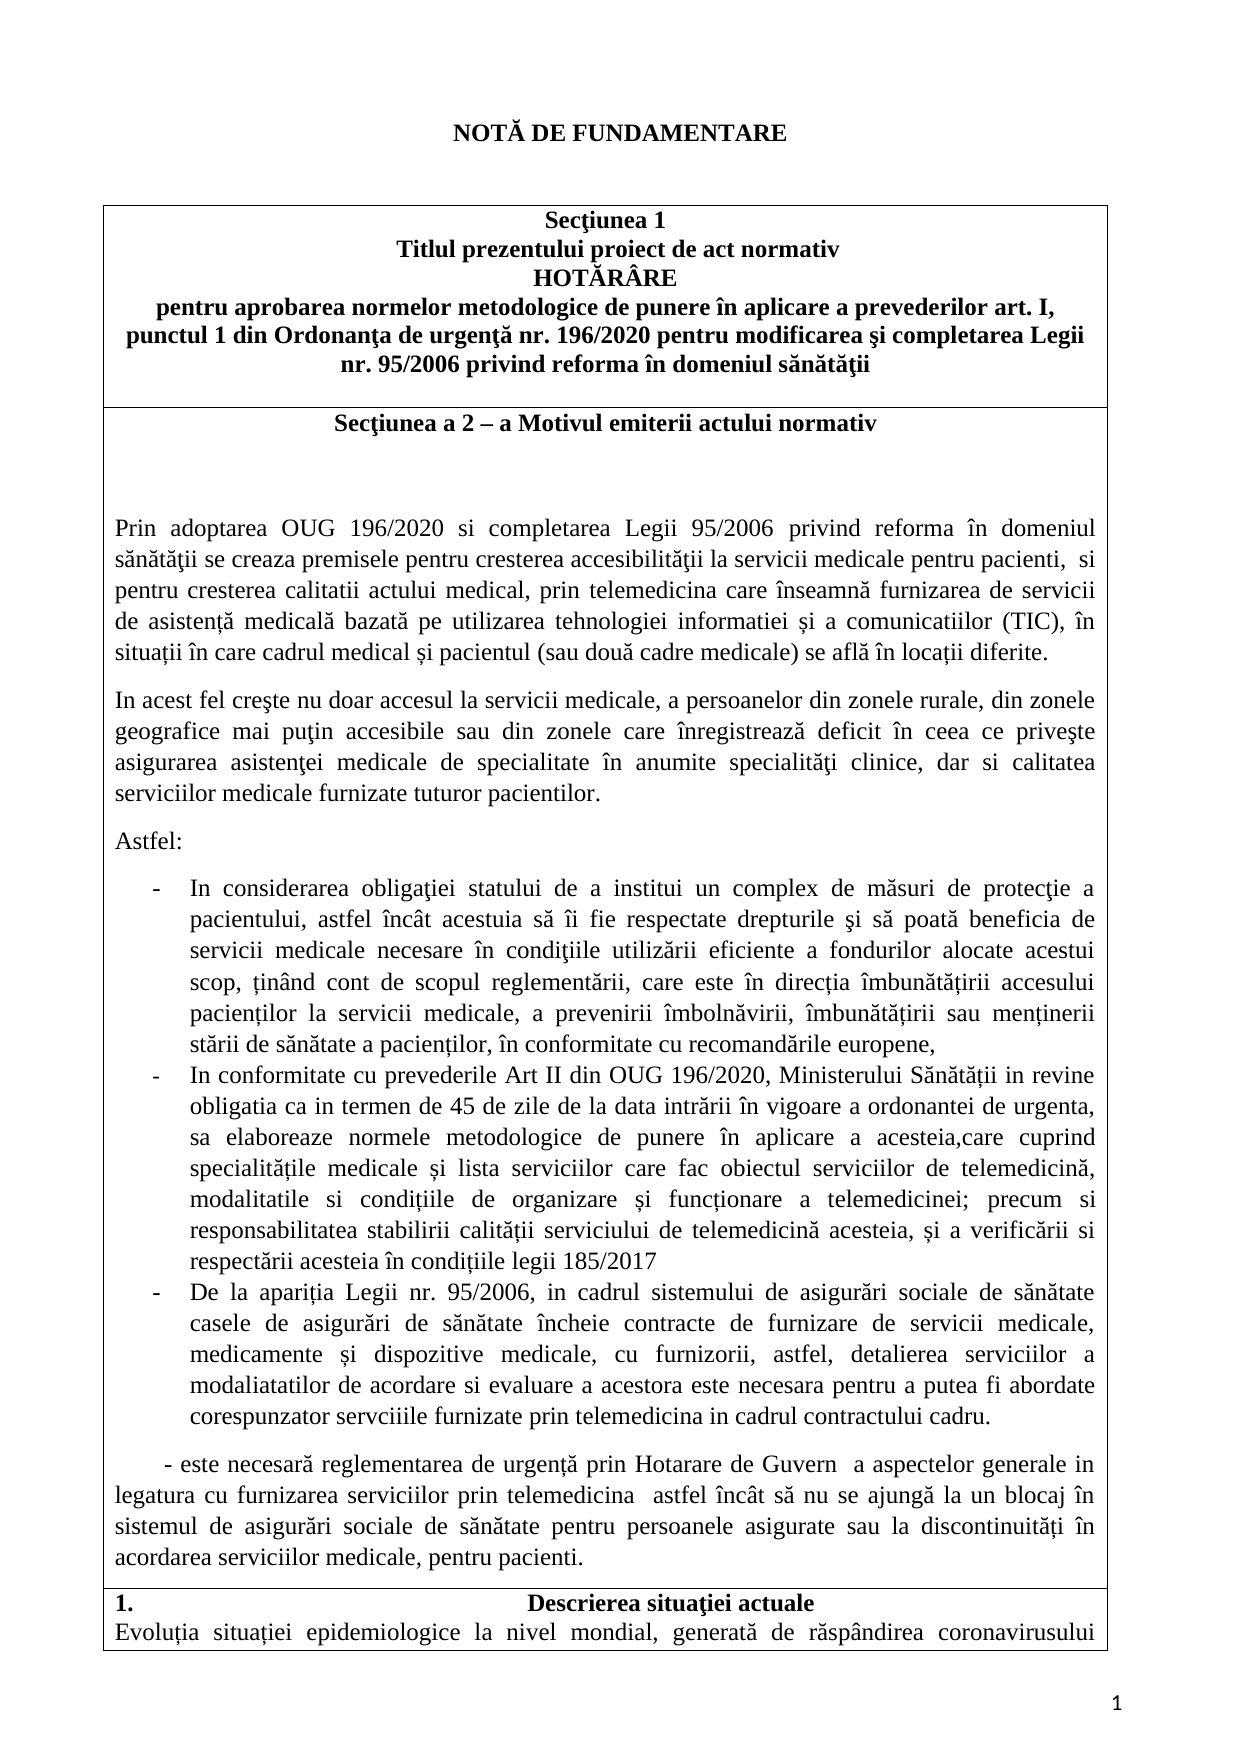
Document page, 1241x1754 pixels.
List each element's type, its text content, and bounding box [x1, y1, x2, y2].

text NOTĂ DE FUNDAMENTARE [118, 118, 1122, 147]
table_cell Descrierea situaţiei actuale Evoluția situației epidemiologice la nivel mondial, generată de răspândirea coronavirusului [104, 1589, 1107, 1649]
table_cell Secţiunea a 2 – a Motivul emiterii actului normativ Prin adoptarea OUG 196/2020 si completarea Legii 95/2006 privind reforma în domeniul sănătăţii se creaza premisele pentru cresterea accesibilităţii la servicii medicale pentru pacienti, si pentru cresterea calitatii actului medical, prin telemedicina care înseamnă furnizarea de servicii de asistență medicală bazată pe utilizarea tehnologiei informatiei și a comunicatiilor (TIC), în situații în care cadrul medical și pacientul (sau două cadre medicale) se află în locații diferite. In acest fel creşte nu doar accesul la servicii medicale, a persoanelor din zonele rurale, din zonele geografice mai puţin accesibile sau din zonele care înregistrează deficit în ceea ce priveşte asigurarea asistenţei medicale de specialitate în anumite specialităţi clinice, dar si calitatea serviciilor medicale furnizate tuturor pacientilor. Astfel: In considerarea obligaţiei statului de a institui un complex de măsuri de protecţie a pacientului, astfel încât acestuia să îi fie respectate drepturile şi să poată beneficia de servicii medicale necesare în condiţiile utilizării eficiente a fondurilor alocate acestui scop, ținând cont de scopul reglementării, care este în direcția îmbunătățirii accesului pacienților la servicii medicale, a prevenirii îmbolnăvirii, îmbunătățirii sau menținerii stării de sănătate a pacienților, în conformitate cu recomandările europene, In conformitate cu prevederile Art II din OUG 196/2020, Ministerului Sănătății in revine obligatia ca in termen de 45 de zile de la data intrării în vigoare a ordonantei de urgenta, sa elaboreaze normele metodologice de punere în aplicare a acesteia,care cuprind specialitățile medicale și lista serviciilor care fac obiectul serviciilor de telemedicină, modalitatile si condițiile de organizare și funcționare a telemedicinei; precum si responsabilitatea stabilirii calității serviciului de telemedicină acesteia, și a verificării si respectării acesteia în condițiile legii 185/2017 De la apariția Legii nr. 95/2006, in cadrul sistemului de asigurări sociale de sănătate casele de asigurări de sănătate încheie contracte de furnizare de servicii medicale, medicamente și dispozitive medicale, cu furnizorii, astfel, detalierea serviciilor a modaliatatilor de acordare si evaluare a acestora este necesara pentru a putea fi abordate corespunzator servciiile furnizate prin telemedicina in cadrul contractului cadru. - este necesară reglementarea de urgență prin Hotarare de Guvern a aspectelor generale in legatura cu furnizarea serviciilor prin telemedicina astfel încât să nu se ajungă la un blocaj în sistemul de asigurări sociale de sănătate pentru persoanele asigurate sau la discontinuități în acordarea serviciilor medicale, pentru pacienti. [104, 408, 1107, 1587]
table_header Secţiunea 1 Titlul prezentului proiect de act normativ HOTĂRÂRE pentru aprobarea normelor metodologice de punere în aplicare a prevederilor art. I, punctul 1 din Ordonanţa de urgenţă nr. 196/2020 pentru modificarea şi completarea Legii nr. 95/2006 privind reforma în domeniul sănătăţii [104, 206, 1107, 407]
